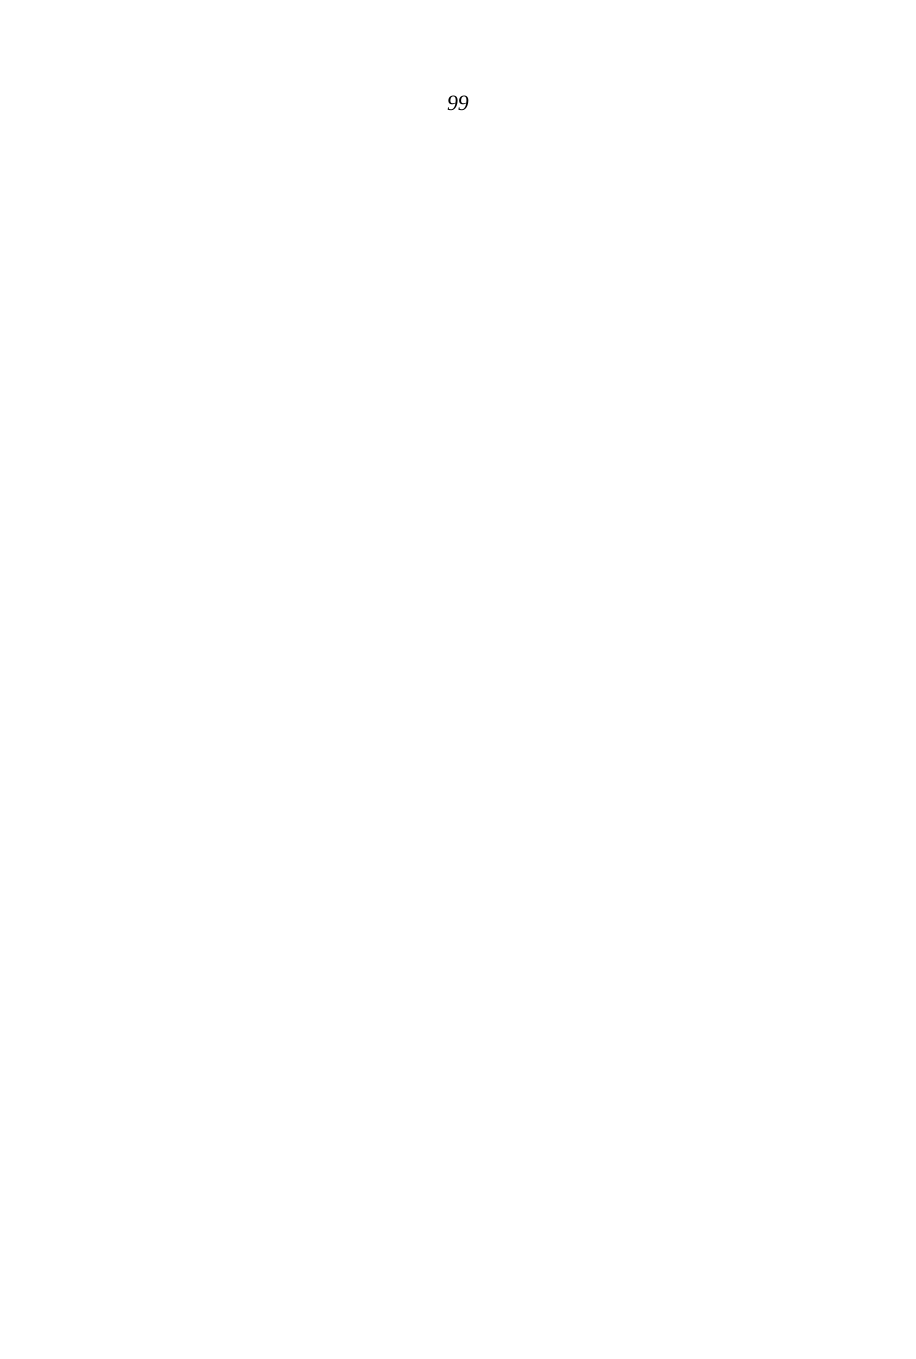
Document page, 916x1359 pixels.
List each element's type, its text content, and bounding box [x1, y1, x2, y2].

text 99 [439, 89, 476, 115]
